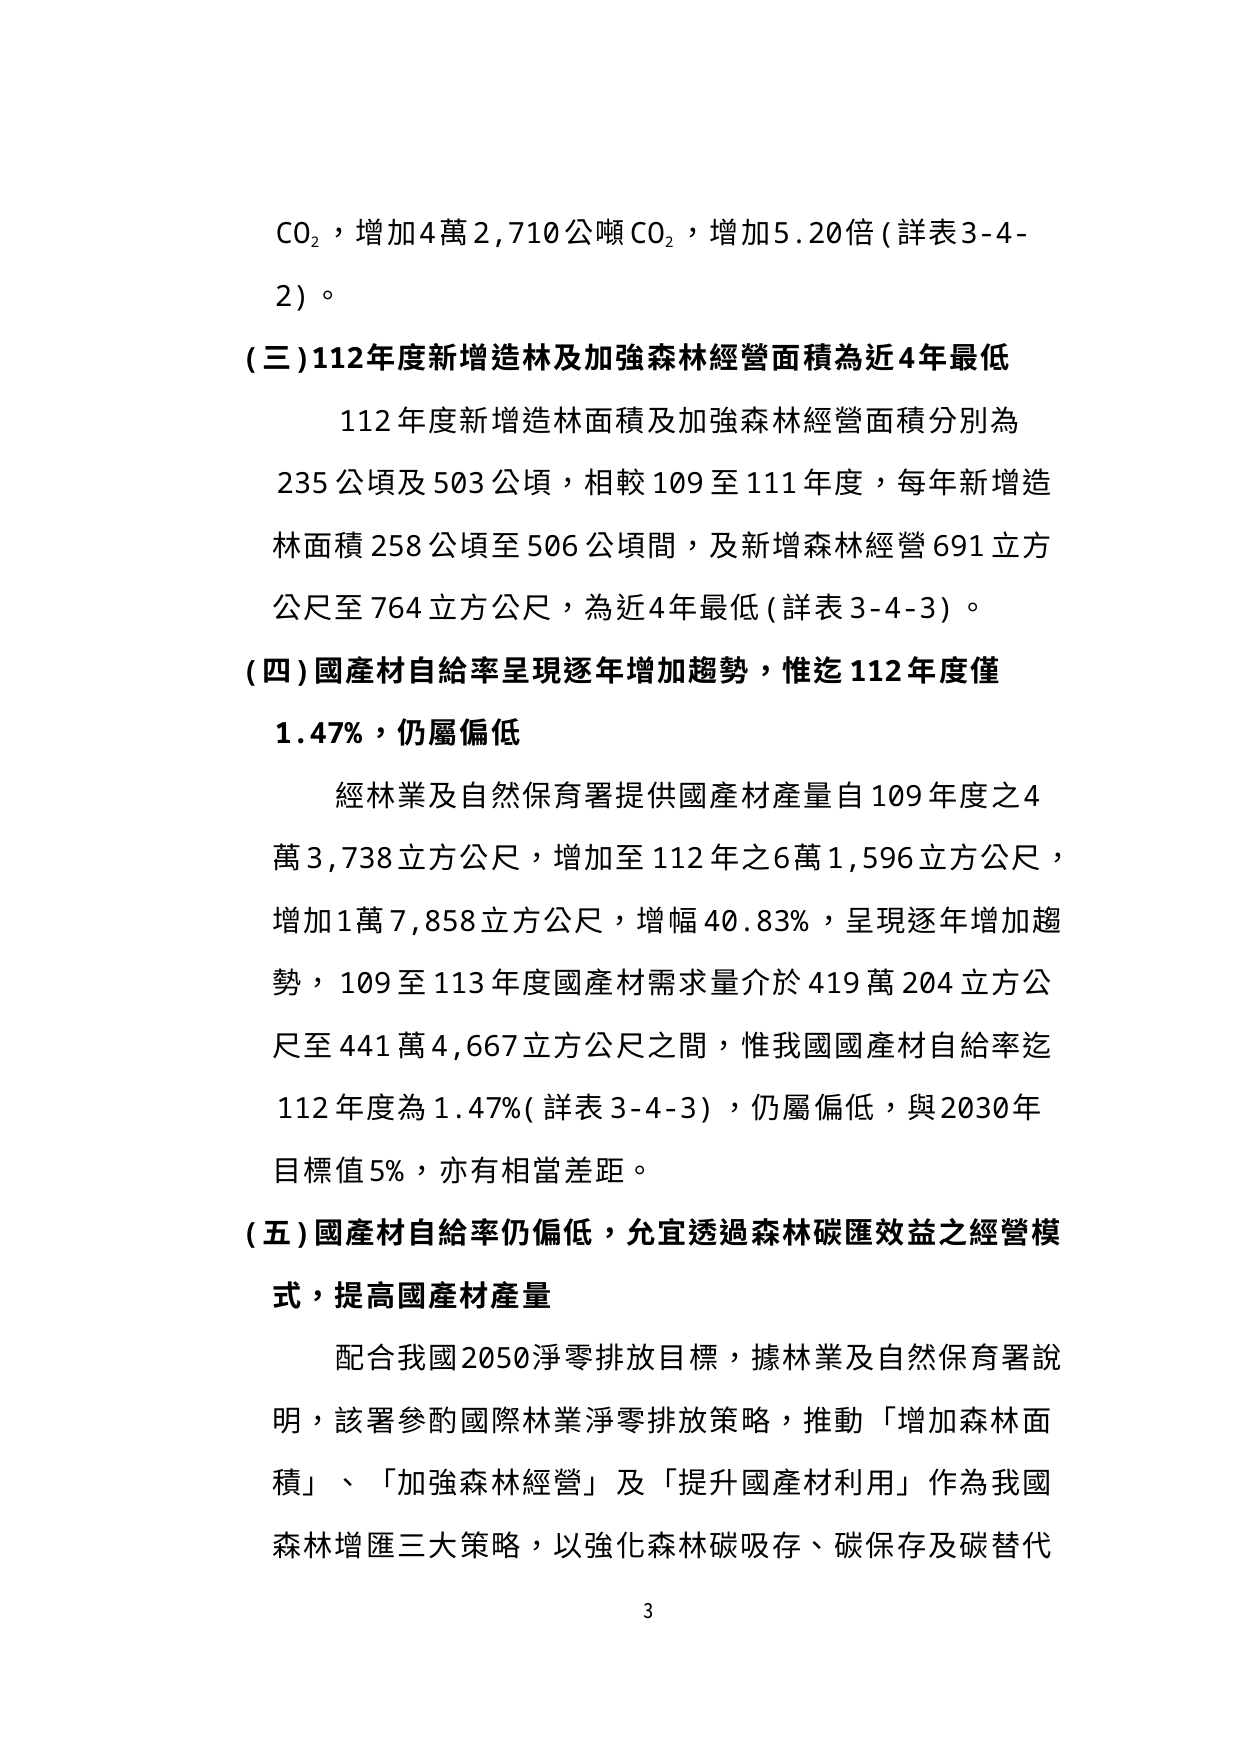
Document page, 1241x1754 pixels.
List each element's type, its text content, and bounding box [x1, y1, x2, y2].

text (四)國產材自給率呈現逐年增加趨勢，惟迄112年度僅1.47%，仍屬偏低 [236, 627, 1063, 752]
text (三)112年度新增造林及加強森林經營面積為近4年最低 [236, 314, 1063, 377]
text (五)國產材自給率仍偏低，允宜透過森林碳匯效益之經營模式，提高國產材產量 [236, 1189, 1063, 1314]
text 經林業及自然保育署提供105至112年度累計造林面積概況(詳表3-4-2)，自105年度之706公頃，增加至112年之4,186公頃，增加3,480公頃，增加4.93倍；累計減碳量自105年度之6,010公噸CO2，增加至112年之3萬5,660公噸CO2，增加2萬9,650公噸CO2，增加4.93倍；加強森林經營累計面積自105年度之783公頃，增加至112年之5,743公頃，增加4,960公頃，增加6.33倍；累計減碳量自105年度之2,210公噸CO2，增加至112年之1萬5,270公噸CO2，增加1萬3,060公噸CO2，增加5.91倍；合計面積自105年度之1,489公頃，增加至112年之9,929公頃，增加8,440公頃，增加5.67倍；減碳量自105年度之8,220公噸CO2，增加至112年之5萬930公噸CO2，增加4萬2,710公噸CO2，增加5.20倍(詳表3-4-2)。 [266, 189, 1063, 314]
text 配合我國2050淨零排放目標，據林業及自然保育署說明，該署參酌國際林業淨零排放策略，推動「增加森林面積」、「加強森林經營」及「提升國產材利用」作為我國森林增匯三大策略，以強化森林碳吸存、碳保存及碳替代等功能。在產業面，配合永續森林經營理念，藉由建造以木材生產目的之經濟林，造林後除辦理幼齡期撫育管理工作外，並實施疏伐、修枝切蔓等中後期撫育工作，可培育優質林木並增加林木蓄積量，提升木材利用價值；透過老化竹林更新，不僅能促進竹林地健康與更新，恢復生態環境效益，亦可生產優質竹材供國內市場多元應用，創造竹產業經濟產值，更能兼顧市場需求與環境保育之永續經營發展目標。在社會面，目前國產材以「環保綠建材、友善環境生產、減少碳足跡」為訴求，強化市場行銷，爭取民眾認同。依所規劃之國產材推動策略，短期內因國產材市場及產量尚未成熟穩定，故以多樣少量、高附加價值、文創商品、精品傢俱為發展主力，中長期則以朝向穩定提供國產材原料為目標，惟國產材自給率偏低，允宜研謀策略，如建構國產材產銷供需媒合及多元行銷平臺，推廣國產材多元利用：透過森林市集、國際建材展、主題特展等活動，提高國產材能見度；建置「臺灣木材網」資訊平臺，提供木材供需與林業經營服務廠商資訊及媒合服務，提高國產材使用量，以增加森林碳匯。 [266, 1314, 1063, 1564]
text 112年度新增造林面積及加強森林經營面積分別為235公頃及503公頃，相較109至111年度，每年新增造林面積258公頃至506公頃間，及新增森林經營691立方公尺至764立方公尺，為近4年最低(詳表3-4-3)。 [266, 377, 1063, 627]
text 經林業及自然保育署提供國產材產量自109年度之4萬3,738立方公尺，增加至112年之6萬1,596立方公尺，增加1萬7,858立方公尺，增幅40.83%，呈現逐年增加趨勢，109至113年度國產材需求量介於419萬204立方公尺至441萬4,667立方公尺之間，惟我國國產材自給率迄112年度為1.47%(詳表3-4-3)，仍屬偏低，與2030年目標值5%，亦有相當差距。 [266, 752, 1063, 1189]
